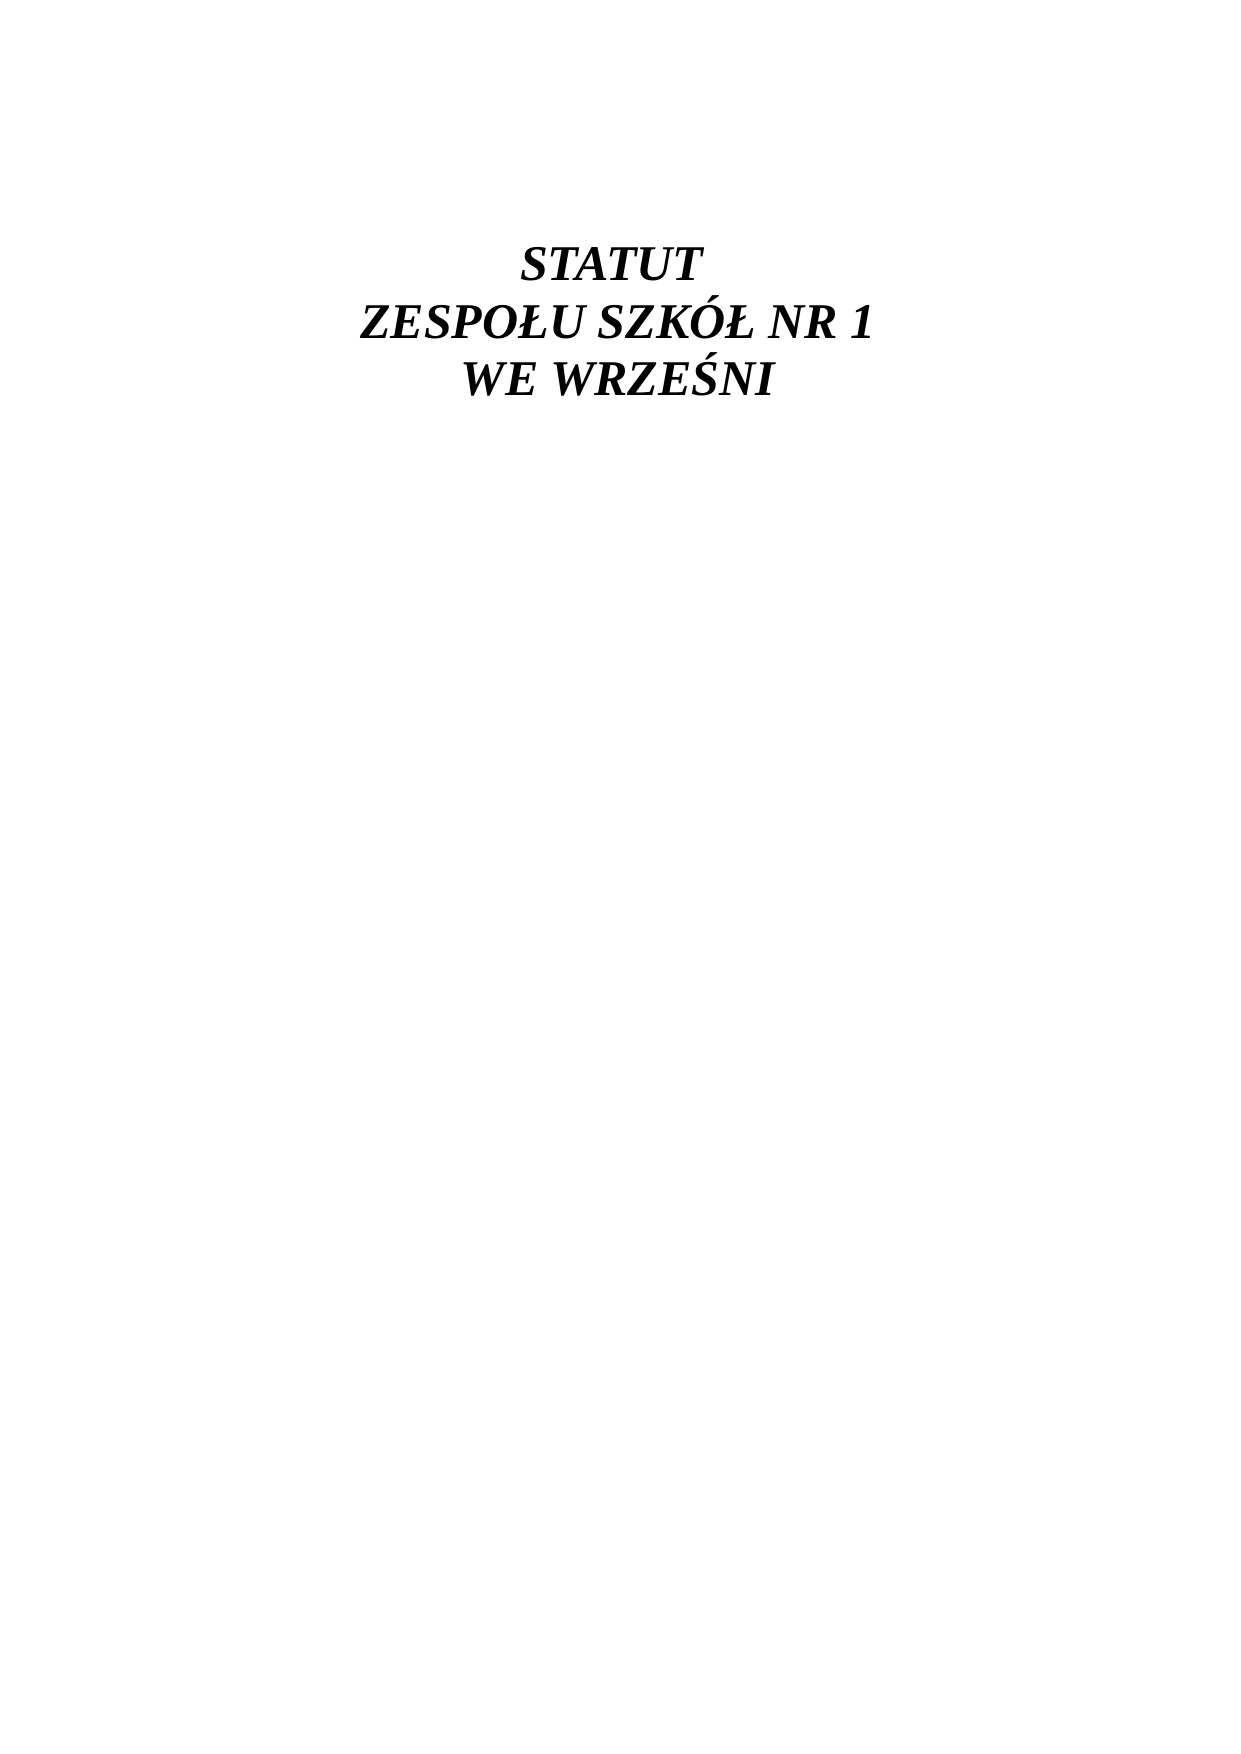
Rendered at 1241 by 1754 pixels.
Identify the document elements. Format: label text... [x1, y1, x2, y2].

text ZESPOŁU SZKÓŁ NR 1 [118, 291, 1122, 349]
text WE WRZEŚNI [118, 349, 1122, 406]
text STATUT [118, 234, 1122, 291]
